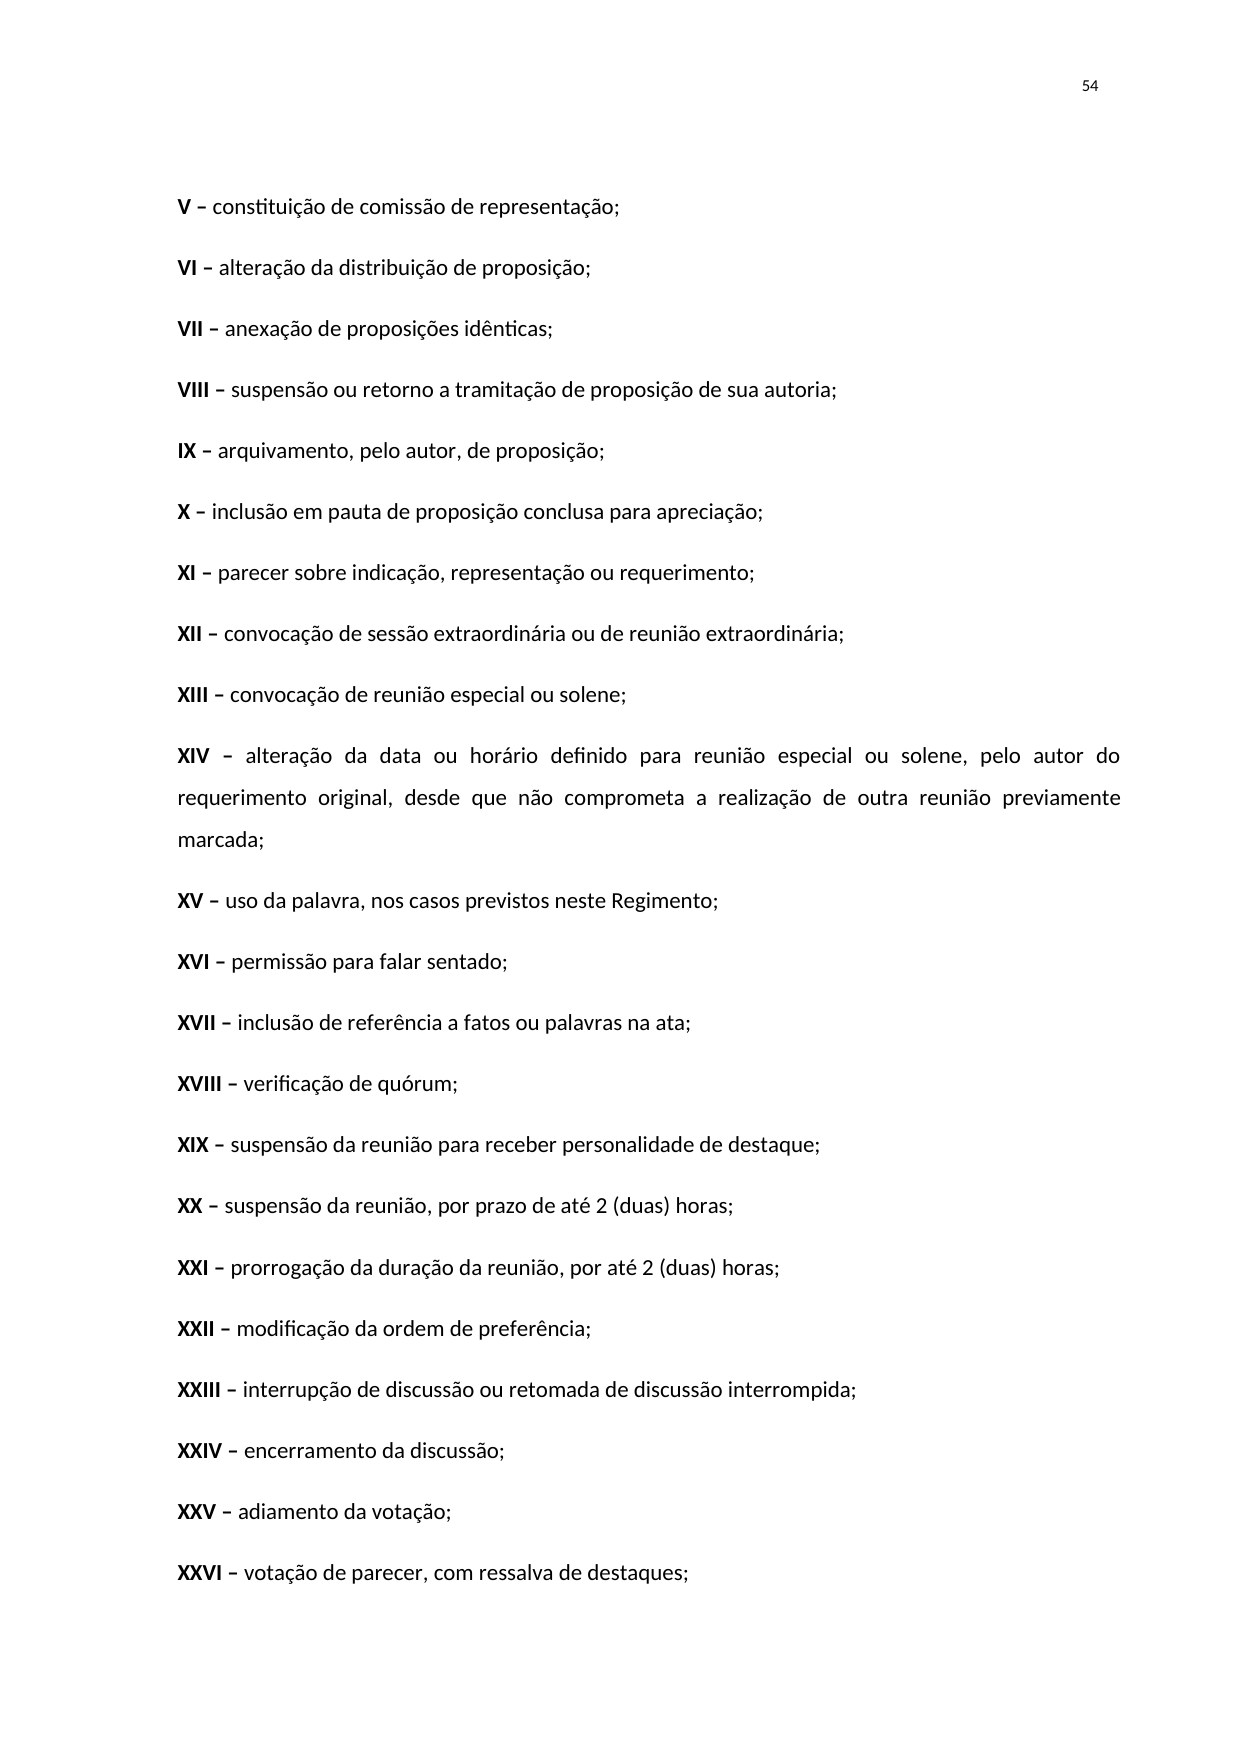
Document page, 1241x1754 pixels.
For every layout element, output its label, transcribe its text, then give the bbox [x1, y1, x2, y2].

text XXII – modificação da ordem de preferência; [177, 1314, 1122, 1342]
text XXIII – interrupção de discussão ou retomada de discussão interrompida; [177, 1375, 1122, 1403]
text XVIII – verificação de quórum; [177, 1069, 1122, 1097]
text XVI – permissão para falar sentado; [177, 947, 1122, 975]
text XI – parecer sobre indicação, representação ou requerimento; [177, 558, 1122, 586]
text VII – anexação de proposições idênticas; [177, 314, 1122, 342]
text VIII – suspensão ou retorno a tramitação de proposição de sua autoria; [177, 375, 1122, 403]
text XIX – suspensão da reunião para receber personalidade de destaque; [177, 1131, 1122, 1158]
text XX – suspensão da reunião, por prazo de até 2 (duas) horas; [177, 1192, 1122, 1219]
text VI – alteração da distribuição de proposição; [177, 253, 1122, 281]
text XXI – prorrogação da duração da reunião, por até 2 (duas) horas; [177, 1253, 1122, 1281]
text IX – arquivamento, pelo autor, de proposição; [177, 436, 1122, 464]
text XVII – inclusão de referência a fatos ou palavras na ata; [177, 1008, 1122, 1036]
text V – constituição de comissão de representação; [177, 192, 1122, 220]
text XV – uso da palavra, nos casos previstos neste Regimento; [177, 886, 1122, 914]
text XIII – convocação de reunião especial ou solene; [177, 680, 1122, 708]
text XXVI – votação de parecer, com ressalva de destaques; [177, 1558, 1122, 1586]
text XIV – alteração da data ou horário definido para reunião especial ou solene, pelo autor do requerimento original, desde que não comprometa a realização de outra reunião previamente marcada; [177, 741, 1122, 853]
text XXIV – encerramento da discussão; [177, 1436, 1122, 1464]
text XII – convocação de sessão extraordinária ou de reunião extraordinária; [177, 619, 1122, 647]
text XXV – adiamento da votação; [177, 1497, 1122, 1525]
text X – inclusão em pauta de proposição conclusa para apreciação; [177, 497, 1122, 525]
